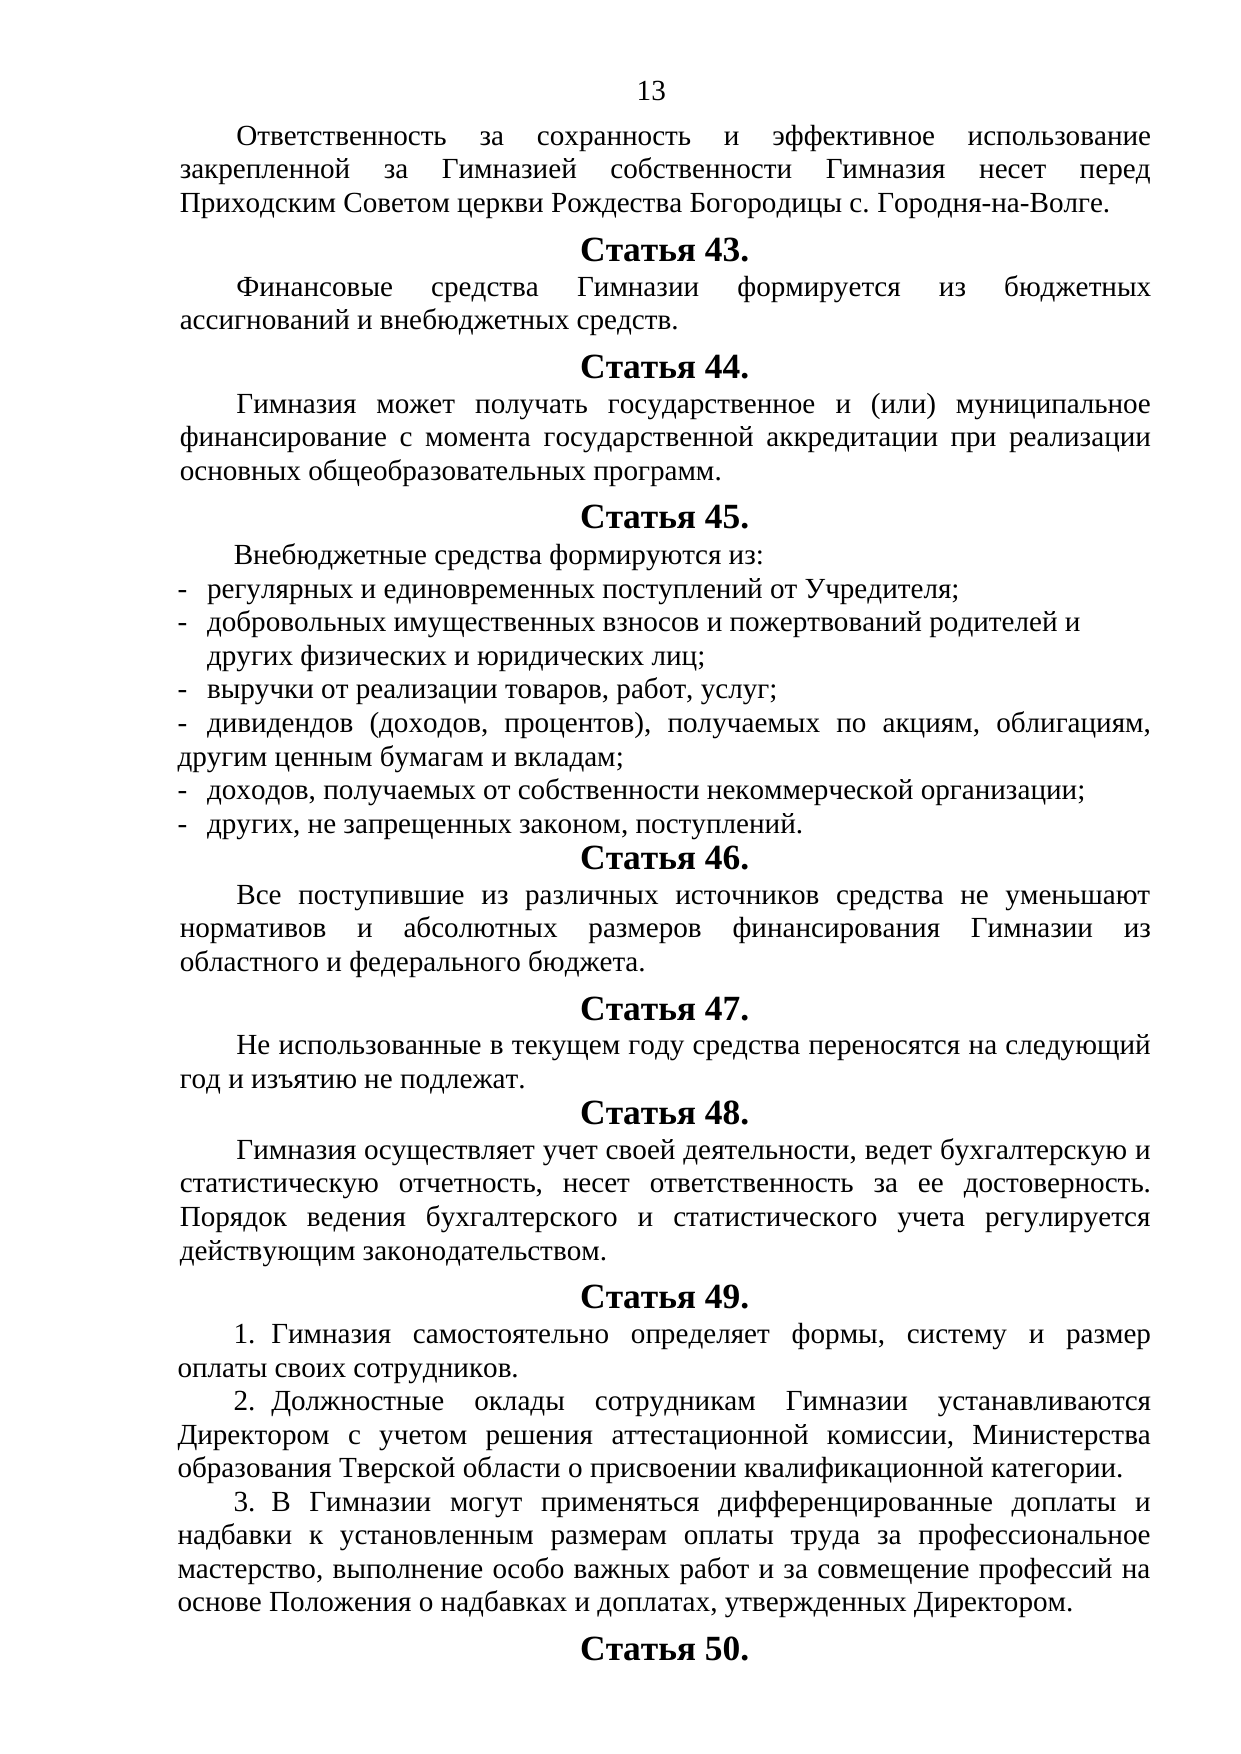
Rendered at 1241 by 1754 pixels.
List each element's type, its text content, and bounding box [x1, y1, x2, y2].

text Не использованные в текущем году средства переносятся на следующий год и изъятию не подлежат. [179, 1027, 1152, 1094]
list В Гимназии могут применяться дифференцированные доплаты и надбавки к установленным размерам оплаты труда за профессиональное мастерство, выполнение особо важных работ и за совмещение профессий на основе Положения о надбавках и доплатах, утвержденных Директором. [177, 1484, 1152, 1618]
text Ответственность за сохранность и эффективное использование закрепленной за Гимназией собственности Гимназия несет перед Приходским Советом церкви Рождества Богородицы с. Городня-на-Волге. [179, 118, 1152, 219]
list Должностные оклады сотрудникам Гимназии устанавливаются Директором с учетом решения аттестационной комиссии, Министерства образования Тверской области о присвоении квалификационной категории. [177, 1383, 1152, 1484]
text Статья 44. [177, 348, 1152, 386]
text Финансовые средства Гимназии формируется из бюджетных ассигнований и внебюджетных средств. [179, 269, 1152, 336]
text Гимназия осуществляет учет своей деятельности, ведет бухгалтерскую и статистическую отчетность, несет ответственность за ее достоверность. Порядок ведения бухгалтерского и статистического учета регулируется действующим законодательством. [179, 1132, 1152, 1266]
text Статья 48. [177, 1094, 1152, 1132]
text Статья 50. [177, 1631, 1152, 1668]
list выручки от реализации товаров, работ, услуг; [177, 672, 1152, 705]
text Статья 45. [177, 499, 1152, 536]
list добровольных имущественных взносов и пожертвований родителей и других физических и юридических лиц; [177, 604, 1152, 672]
list регулярных и единовременных поступлений от Учредителя; [177, 571, 1152, 604]
list доходов, получаемых от собственности некоммерческой организации; [177, 772, 1152, 806]
text Статья 47. [177, 990, 1152, 1027]
list других, не запрещенных законом, поступлений. [177, 806, 1152, 839]
text Статья 49. [177, 1279, 1152, 1316]
text Статья 43. [177, 231, 1152, 269]
text Гимназия может получать государственное и (или) муниципальное финансирование с момента государственной аккредитации при реализации основных общеобразовательных программ. [179, 386, 1152, 486]
list Гимназия самостоятельно определяет формы, систему и размер оплаты своих сотрудников. [177, 1316, 1152, 1383]
list дивидендов (доходов, процентов), получаемых по акциям, облигациям, другим ценным бумагам и вкладам; [177, 705, 1152, 772]
text Все поступившие из различных источников средства не уменьшают нормативов и абсолютных размеров финансирования Гимназии из областного и федерального бюджета. [179, 877, 1152, 977]
text Внебюджетные средства формируются из: [177, 537, 1152, 571]
text Статья 46. [177, 839, 1152, 877]
